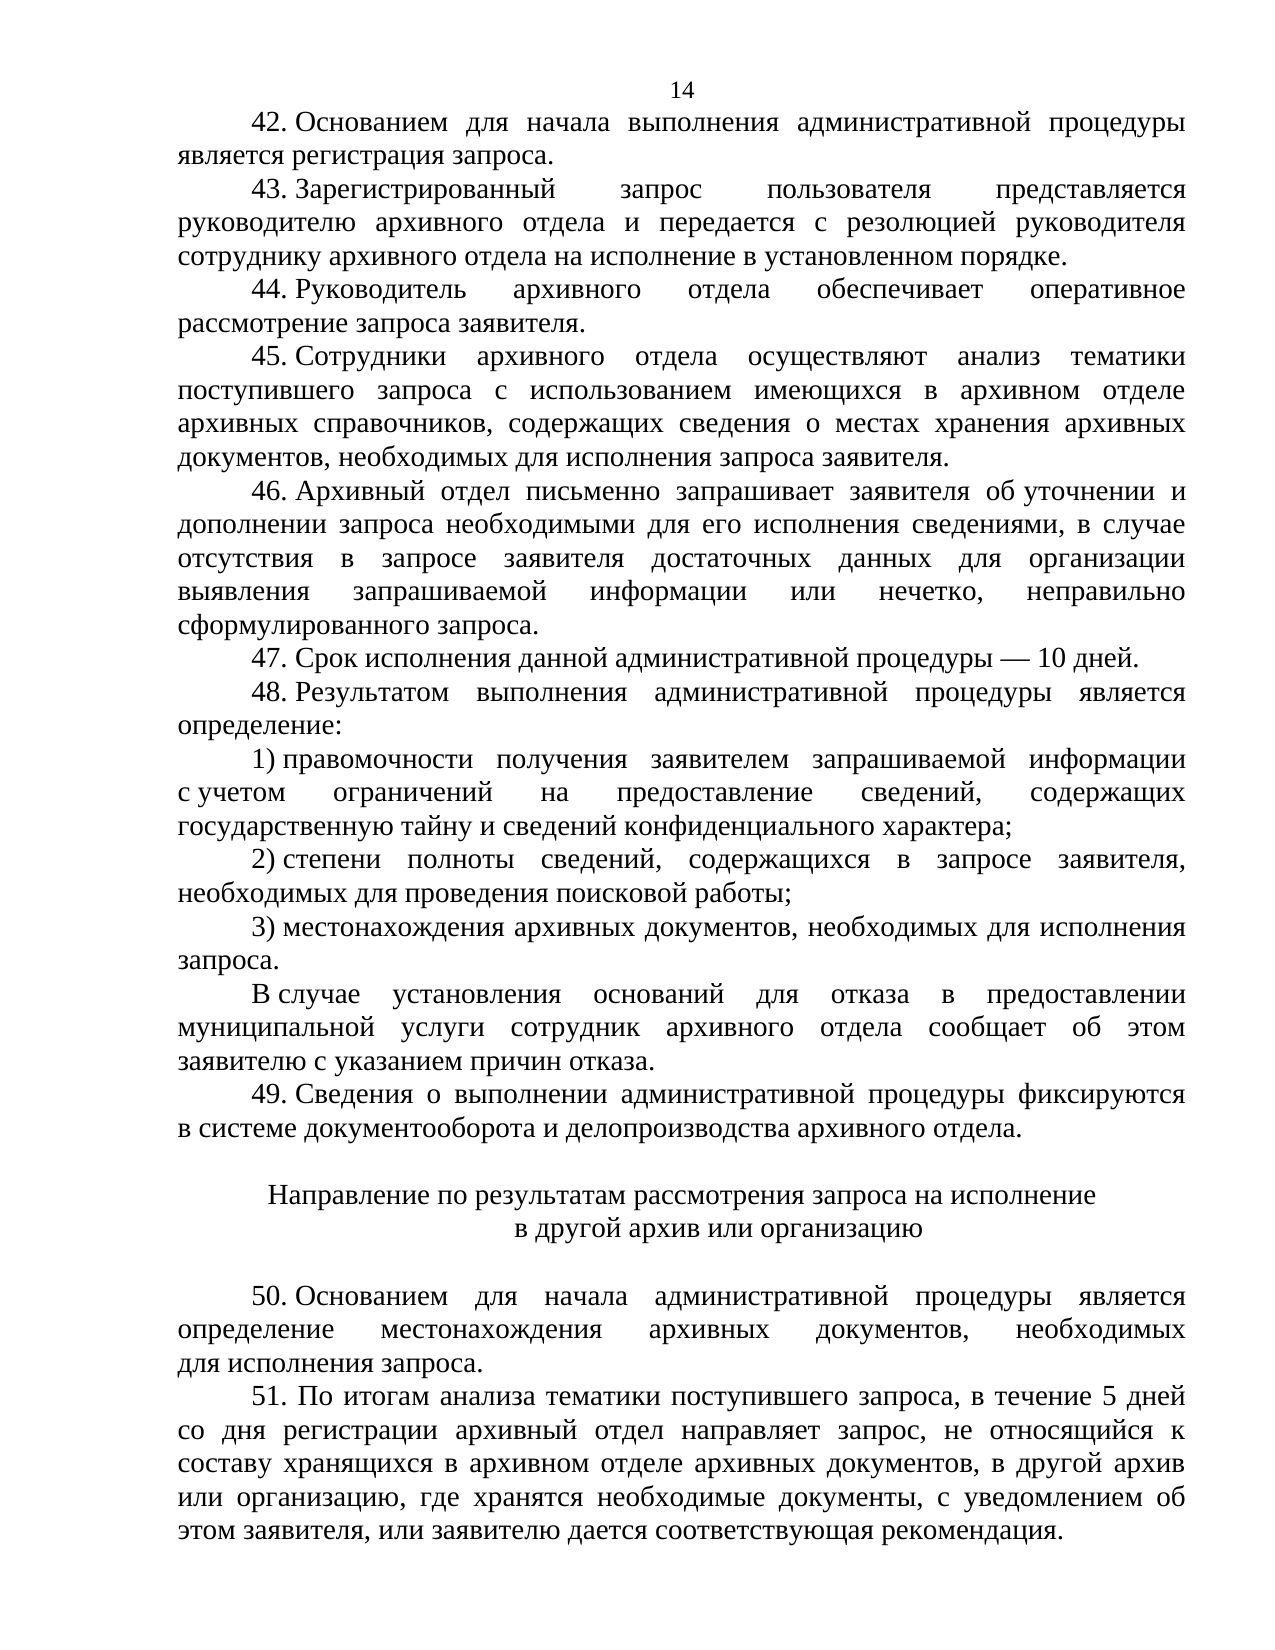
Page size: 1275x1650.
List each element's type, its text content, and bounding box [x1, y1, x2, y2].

text 2) степени полноты сведений, содержащихся в запросе заявителя, необходимых для проведения поисковой работы; [177, 842, 1186, 909]
text 42. Основанием для начала выполнения административной процедуры является регистрация запроса. [177, 104, 1186, 171]
text в другой архив или организацию [177, 1211, 1186, 1244]
text Направление по результатам рассмотрения запроса на исполнение [177, 1177, 1186, 1211]
text 46. Архивный отдел письменно запрашивает заявителя об уточнении и дополнении запроса необходимыми для его исполнения сведениями, в случае отсутствия в запросе заявителя достаточных данных для организации выявления запрашиваемой информации или нечетко, неправильно сформулированного запроса. [177, 473, 1186, 640]
text 43. Зарегистрированный запрос пользователя представляется руководителю архивного отдела и передается с резолюцией руководителя сотруднику архивного отдела на исполнение в установленном порядке. [177, 171, 1186, 271]
text 50. Основанием для начала административной процедуры является определение местонахождения архивных документов, необходимых для исполнения запроса. [177, 1278, 1186, 1378]
text В случае установления оснований для отказа в предоставлении муниципальной услуги сотрудник архивного отдела сообщает об этом заявителю с указанием причин отказа. [177, 976, 1186, 1076]
text 44. Руководитель архивного отдела обеспечивает оперативное рассмотрение запроса заявителя. [177, 271, 1186, 338]
text 49. Сведения о выполнении административной процедуры фиксируются в системе документооборота и делопроизводства архивного отдела. [177, 1076, 1186, 1143]
text 1) правомочности получения заявителем запрашиваемой информации с учетом ограничений на предоставление сведений, содержащих государственную тайну и сведений конфиденциального характера; [177, 741, 1186, 842]
text 48. Результатом выполнения административной процедуры является определение: [177, 674, 1186, 741]
text 45. Сотрудники архивного отдела осуществляют анализ тематики поступившего запроса с использованием имеющихся в архивном отделе архивных справочников, содержащих сведения о местах хранения архивных документов, необходимых для исполнения запроса заявителя. [177, 338, 1186, 473]
text 47. Срок исполнения данной административной процедуры — 10 дней. [177, 640, 1186, 674]
text 51. По итогам анализа тематики поступившего запроса, в течение 5 дней со дня регистрации архивный отдел направляет запрос, не относящийся к составу хранящихся в архивном отделе архивных документов, в другой архив или организацию, где хранятся необходимые документы, с уведомлением об этом заявителя, или заявителю дается соответствующая рекомендация. [177, 1378, 1186, 1546]
text 3) местонахождения архивных документов, необходимых для исполнения запроса. [177, 909, 1186, 976]
